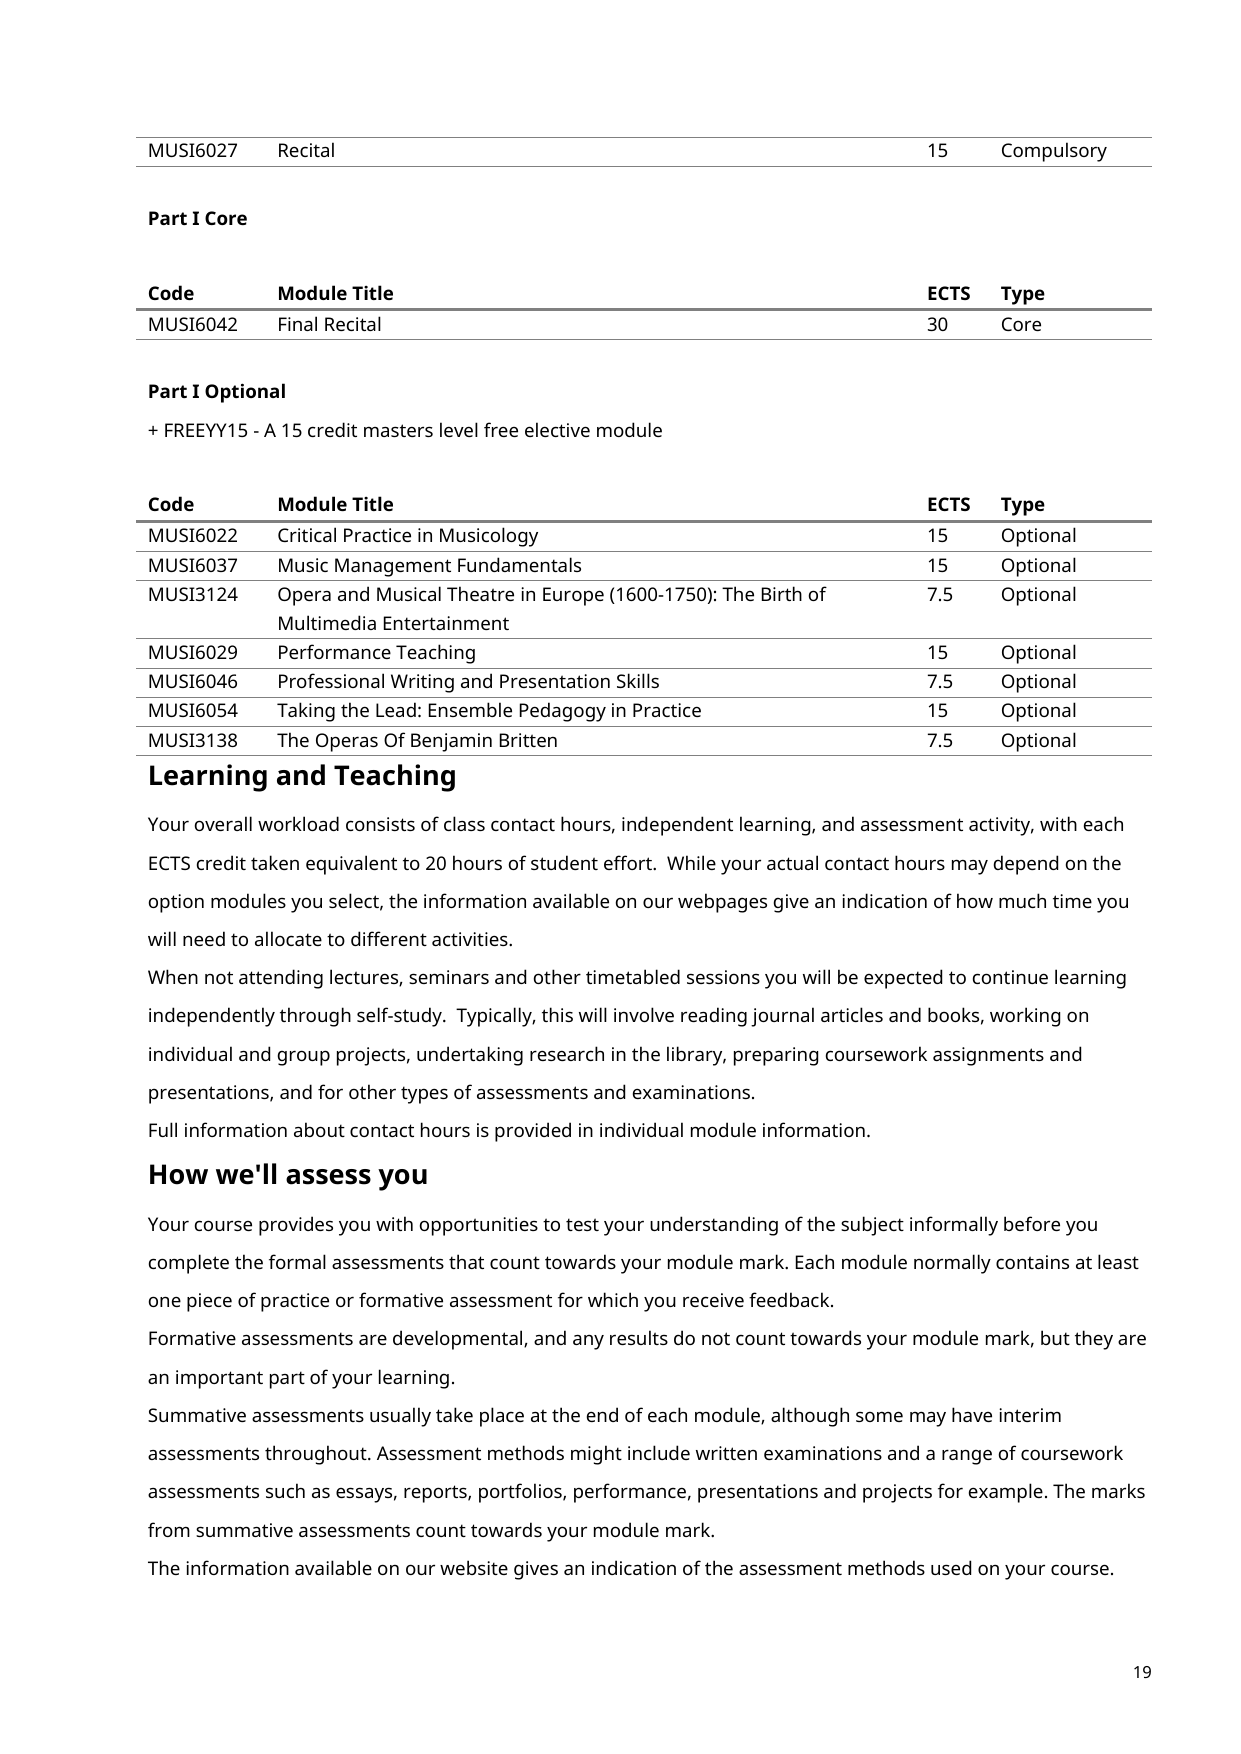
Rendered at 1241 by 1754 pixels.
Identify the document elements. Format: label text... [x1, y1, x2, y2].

table_cell MUSI6054 [136, 698, 266, 726]
table_cell Code [136, 280, 266, 308]
table_cell Optional [989, 727, 1152, 755]
table_cell MUSI6042 [136, 311, 266, 339]
table_cell Music Management Fundamentals [266, 552, 916, 580]
text The information available on our website gives an indication of the assessment methods used on your course. [148, 1555, 1152, 1581]
table_cell Compulsory [989, 138, 1152, 166]
subtitle Learning and Teaching [148, 756, 1152, 793]
table_cell The Operas Of Benjamin Britten [266, 727, 916, 755]
table_cell Optional [989, 552, 1152, 580]
text Your overall workload consists of class contact hours, independent learning, and assessment activity, with each ECTS credit taken equivalent to 20 hours of student effort. While your actual contact hours may depend on the option modules you select, the information available on our webpages give an indication of how much time you will need to allocate to different activities. [148, 812, 1152, 952]
table_cell MUSI6027 [136, 138, 266, 166]
text Summative assessments usually take place at the end of each module, although some may have interim assessments throughout. Assessment methods might include written examinations and a range of coursework assessments such as essays, reports, portfolios, performance, presentations and projects for example. The marks from summative assessments count towards your module mark. [148, 1402, 1152, 1542]
table_cell 15 [916, 138, 989, 166]
table_cell 15 [916, 552, 989, 580]
table_cell ECTS [916, 491, 989, 519]
table_cell Type [989, 491, 1152, 519]
table_cell MUSI6037 [136, 552, 266, 580]
table_cell MUSI3124 [136, 581, 266, 638]
text When not attending lectures, seminars and other timetabled sessions you will be expected to continue learning independently through self-study. Typically, this will involve reading journal articles and books, working on individual and group projects, undertaking research in the library, preparing coursework assignments and presentations, and for other types of assessments and examinations. [148, 964, 1152, 1105]
table_cell 7.5 [916, 581, 989, 638]
table_cell Professional Writing and Presentation Skills [266, 669, 916, 697]
table_cell ECTS [916, 280, 989, 308]
table_cell 7.5 [916, 669, 989, 697]
table_cell Recital [266, 138, 916, 166]
text Your course provides you with opportunities to test your understanding of the subject informally before you complete the formal assessments that count towards your module mark. Each module normally contains at least one piece of practice or formative assessment for which you receive feedback. [148, 1211, 1152, 1313]
table_cell Critical Practice in Musicology [266, 523, 916, 551]
table_cell Module Title [266, 491, 916, 519]
table_cell Optional [989, 523, 1152, 551]
table_cell Part I Optional + FREEYY15 - A 15 credit masters level free elective module [136, 340, 1152, 491]
table_cell MUSI6046 [136, 669, 266, 697]
table_cell Part I Core [136, 167, 1152, 280]
table_cell Optional [989, 669, 1152, 697]
table_cell Taking the Lead: Ensemble Pedagogy in Practice [266, 698, 916, 726]
table_cell 15 [916, 639, 989, 667]
table_cell Optional [989, 698, 1152, 726]
table_cell 15 [916, 523, 989, 551]
table_cell Optional [989, 581, 1152, 638]
table_cell Code [136, 491, 266, 519]
table_cell Core [989, 311, 1152, 339]
text Formative assessments are developmental, and any results do not count towards your module mark, but they are an important part of your learning. [148, 1326, 1152, 1389]
table_cell MUSI6029 [136, 639, 266, 667]
table_cell Performance Teaching [266, 639, 916, 667]
table_cell 30 [916, 311, 989, 339]
table_cell 7.5 [916, 727, 989, 755]
table_cell Optional [989, 639, 1152, 667]
table_cell MUSI6022 [136, 523, 266, 551]
table_cell Module Title [266, 280, 916, 308]
table_cell 15 [916, 698, 989, 726]
text Full information about contact hours is provided in individual module information. [148, 1117, 1152, 1143]
table_cell Type [989, 280, 1152, 308]
table_cell Opera and Musical Theatre in Europe (1600-1750): The Birth of Multimedia Entertainment [266, 581, 916, 638]
table_cell MUSI3138 [136, 727, 266, 755]
subtitle How we'll assess you [148, 1156, 1152, 1193]
table_cell Final Recital [266, 311, 916, 339]
